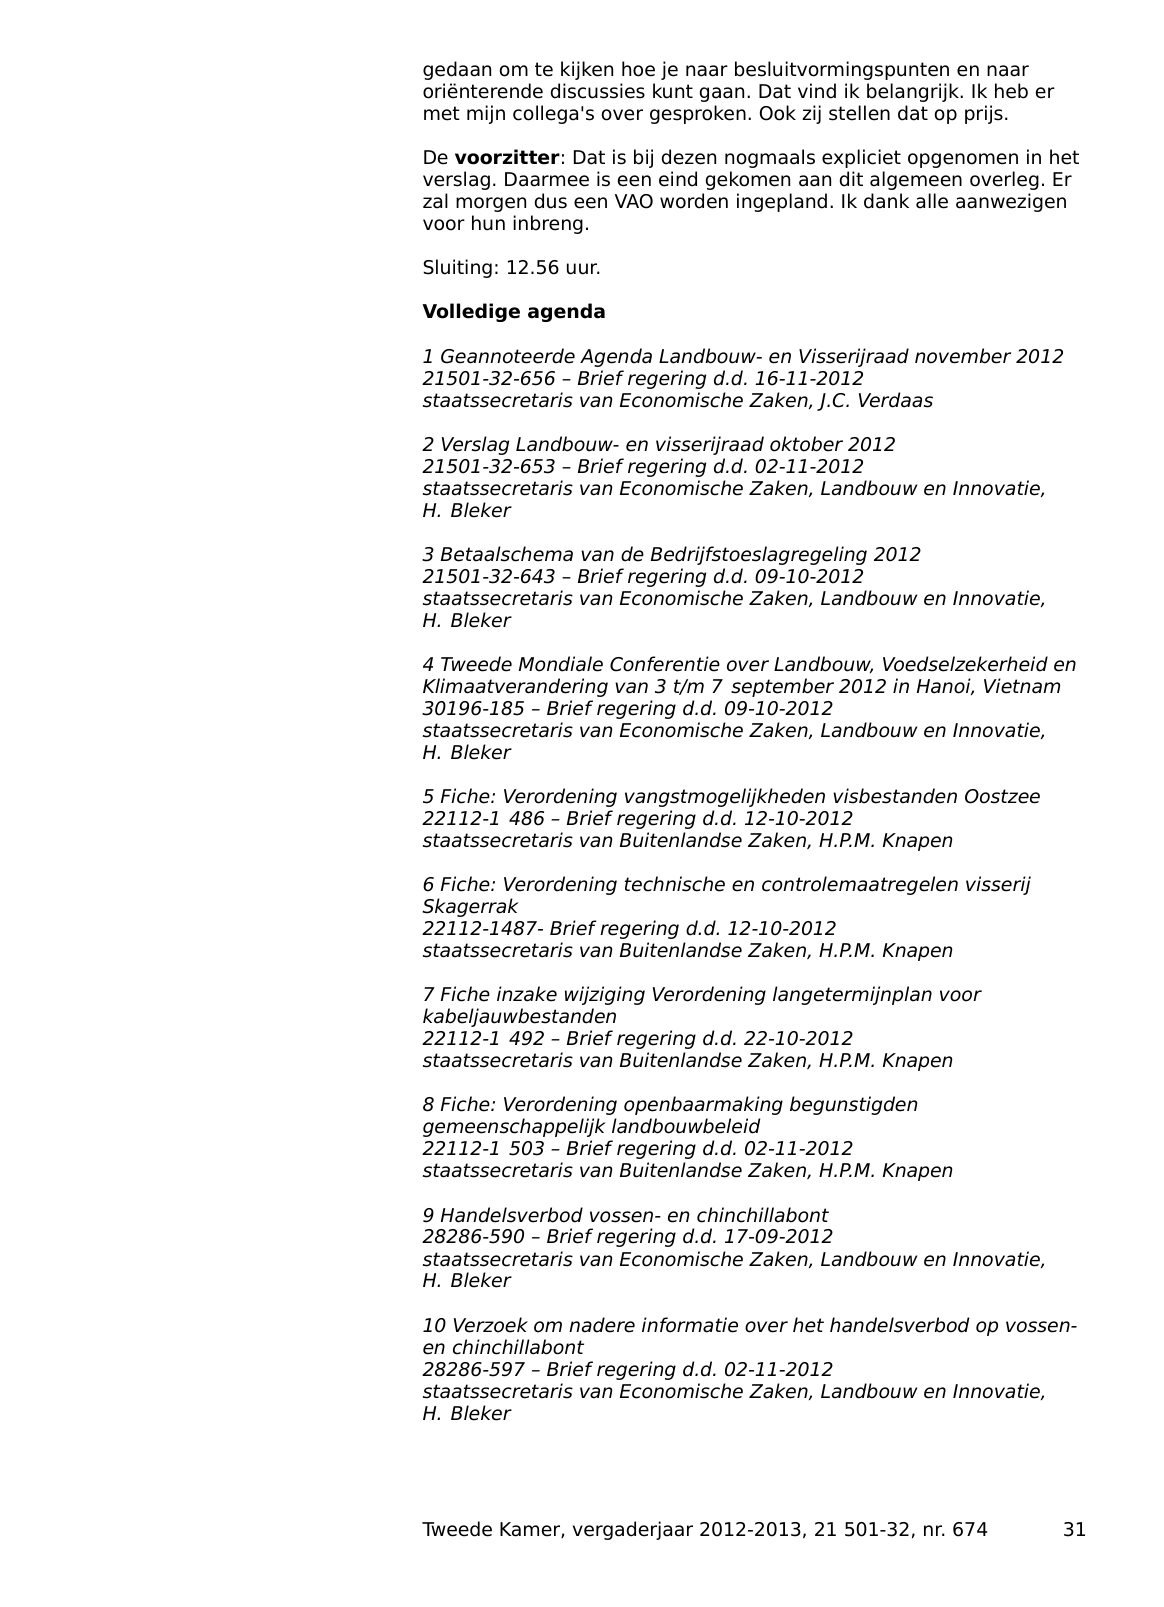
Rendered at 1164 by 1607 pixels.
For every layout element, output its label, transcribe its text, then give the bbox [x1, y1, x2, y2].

text 3 Betaalschema van de Bedrijfstoeslagregeling 2012 [422, 544, 1087, 566]
text 2 Verslag Landbouw- en visserijraad oktober 2012 [422, 434, 1087, 456]
text 4 Tweede Mondiale Conferentie over Landbouw, Voedselzekerheid en Klimaatverandering van 3 t/m 7 september 2012 in Hanoi, Vietnam [422, 654, 1087, 698]
text staatssecretaris van Economische Zaken, Landbouw en Innovatie, H. Bleker [422, 1381, 1087, 1424]
text 22112-1 492 – Brief regering d.d. 22-10-2012 [422, 1028, 1087, 1050]
text 6 Fiche: Verordening technische en controlemaatregelen visserij Skagerrak [422, 874, 1087, 918]
text staatssecretaris van Economische Zaken, Landbouw en Innovatie, H. Bleker [422, 588, 1087, 632]
text 5 Fiche: Verordening vangstmogelijkheden visbestanden Oostzee [422, 786, 1087, 808]
text 22112-1 486 – Brief regering d.d. 12-10-2012 [422, 808, 1087, 830]
text 30196-185 – Brief regering d.d. 09-10-2012 [422, 698, 1087, 720]
subtitle Volledige agenda [422, 301, 1087, 323]
text 21501-32-653 – Brief regering d.d. 02-11-2012 [422, 456, 1087, 478]
text staatssecretaris van Buitenlandse Zaken, H.P.M. Knapen [422, 1050, 1087, 1072]
text staatssecretaris van Buitenlandse Zaken, H.P.M. Knapen [422, 1160, 1087, 1182]
text 21501-32-643 – Brief regering d.d. 09-10-2012 [422, 566, 1087, 588]
text 9 Handelsverbod vossen- en chinchillabont [422, 1204, 1087, 1226]
text staatssecretaris van Economische Zaken, Landbouw en Innovatie, H. Bleker [422, 478, 1087, 522]
text 22112-1487- Brief regering d.d. 12-10-2012 [422, 918, 1087, 940]
text 8 Fiche: Verordening openbaarmaking begunstigden gemeenschappelijk landbouwbeleid [422, 1094, 1087, 1138]
text 22112-1 503 – Brief regering d.d. 02-11-2012 [422, 1138, 1087, 1160]
text staatssecretaris van Economische Zaken, J.C. Verdaas [422, 389, 1087, 412]
text 28286-597 – Brief regering d.d. 02-11-2012 [422, 1358, 1087, 1381]
text 7 Fiche inzake wijziging Verordening langetermijnplan voor kabeljauwbestanden [422, 984, 1087, 1028]
text Sluiting: 12.56 uur. [422, 257, 1087, 279]
text staatssecretaris van Buitenlandse Zaken, H.P.M. Knapen [422, 830, 1087, 852]
text staatssecretaris van Economische Zaken, Landbouw en Innovatie, H. Bleker [422, 720, 1087, 764]
text De voorzitter: Dat is bij dezen nogmaals expliciet opgenomen in het verslag. Daarmee is een eind gekomen aan dit algemeen overleg. Er zal morgen dus een VAO worden ingepland. Ik dank alle aanwezigen voor hun inbreng. [422, 147, 1087, 235]
text staatssecretaris van Buitenlandse Zaken, H.P.M. Knapen [422, 940, 1087, 962]
text staatssecretaris van Economische Zaken, Landbouw en Innovatie, H. Bleker [422, 1248, 1087, 1292]
text 21501-32-656 – Brief regering d.d. 16-11-2012 [422, 368, 1087, 389]
text gedaan om te kijken hoe je naar besluitvormingspunten en naar oriënterende discussies kunt gaan. Dat vind ik belangrijk. Ik heb er met mijn collega's over gesproken. Ook zij stellen dat op prijs. [422, 59, 1087, 125]
text 28286-590 – Brief regering d.d. 17-09-2012 [422, 1226, 1087, 1248]
text 1 Geannoteerde Agenda Landbouw- en Visserijraad november 2012 [422, 346, 1087, 368]
text 10 Verzoek om nadere informatie over het handelsverbod op vossen- en chinchillabont [422, 1314, 1087, 1358]
